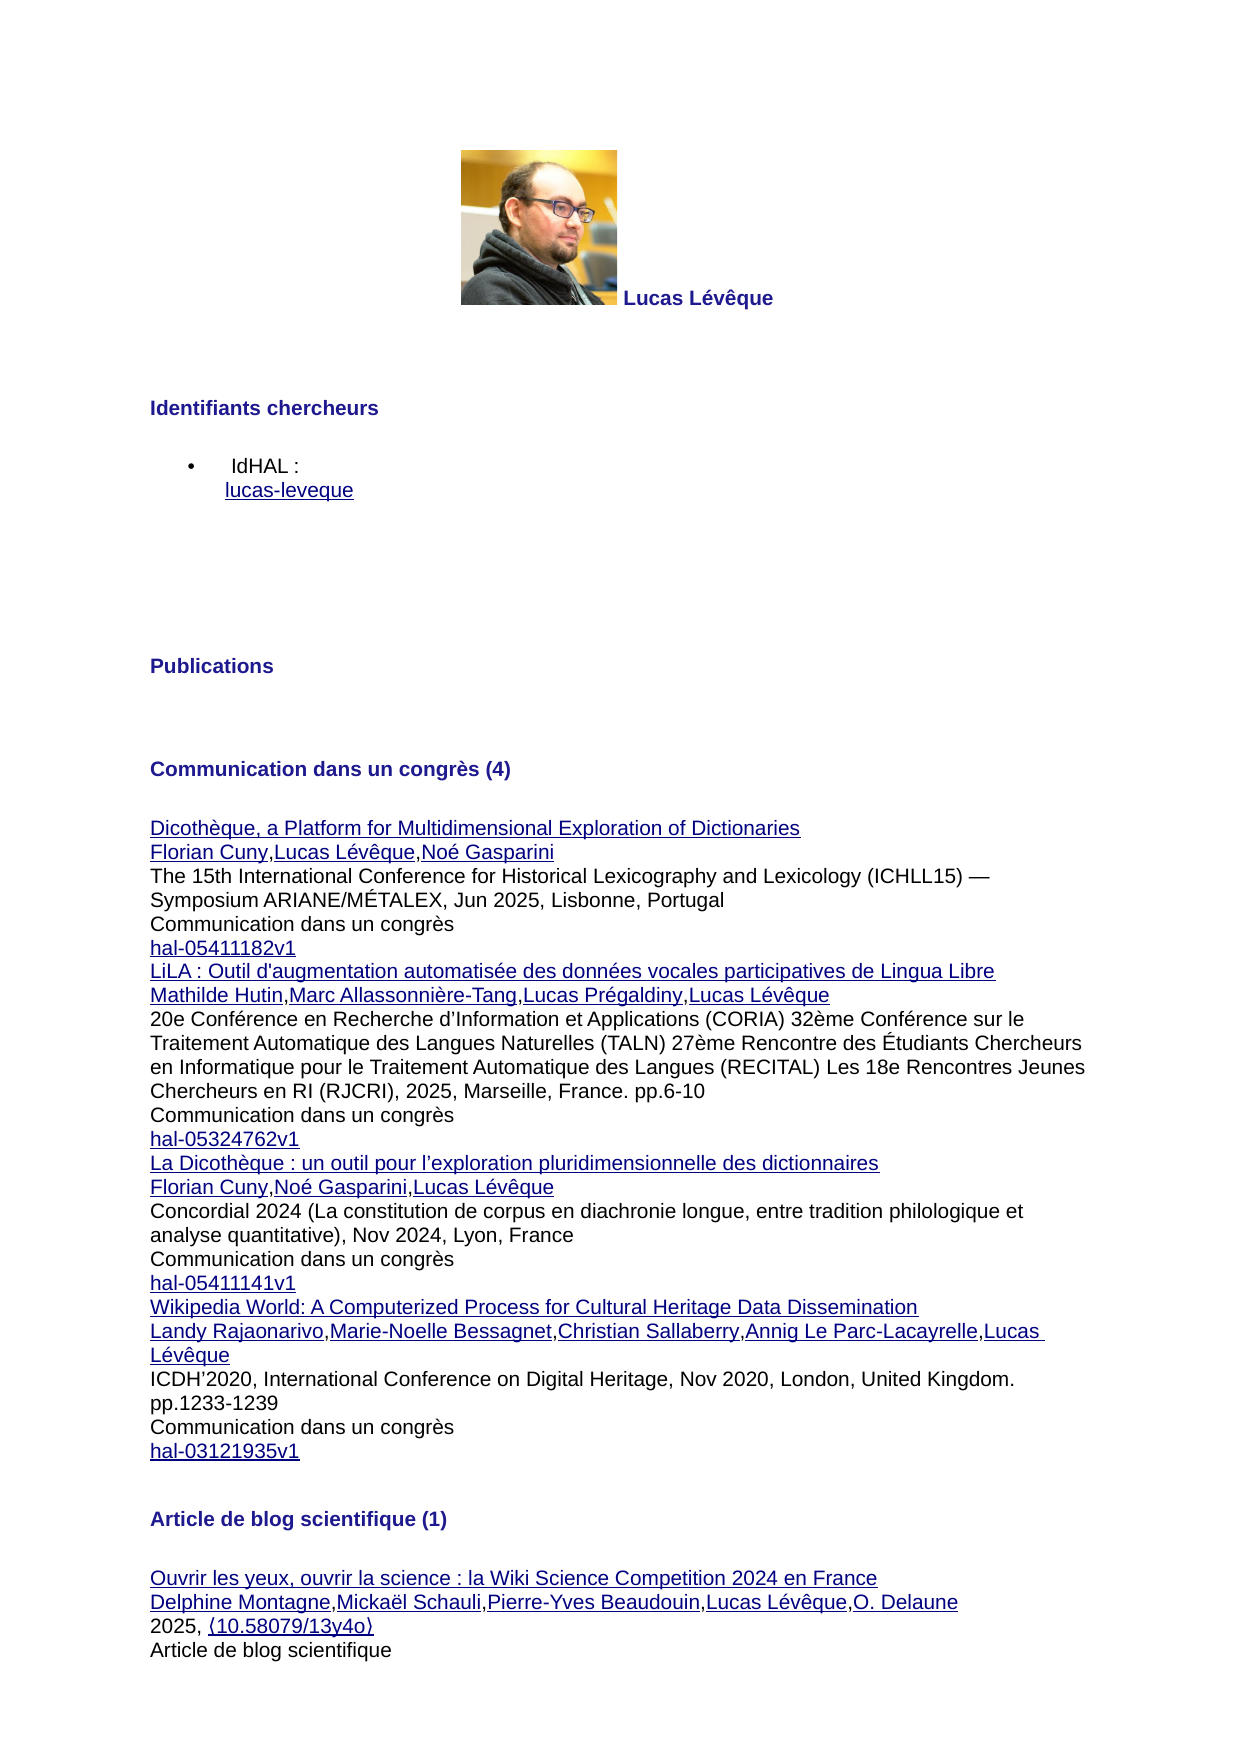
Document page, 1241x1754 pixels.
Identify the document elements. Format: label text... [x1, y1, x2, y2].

list lucas-leveque [187, 478, 1090, 502]
table_cell LiLA : Outil d'augmentation automatisée des données vocales participatives de Lingua Libre Mathilde Hutin,Marc Allassonnière-Tang,Lucas Prégaldiny,Lucas Lévêque 20e Conférence en Recherche d’Information et Applications (CORIA) 32ème Conférence sur le Traitement Automatique des Langues Naturelles (TALN) 27ème Rencontre des Étudiants Chercheurs en Informatique pour le Traitement Automatique des Langues (RECITAL) Les 18e Rencontres Jeunes Chercheurs en RI (RJCRI), 2025, Marseille, France. pp.6-10 Communication dans un congrès hal-05324762v1 [150, 959, 1090, 1151]
table_header Dicothèque, a Platform for Multidimensional Exploration of Dictionaries Florian Cuny,Lucas Lévêque,Noé Gasparini The 15th International Conference for Historical Lexicography and Lexicology (ICHLL15) — Symposium ARIANE/MÉTALEX, Jun 2025, Lisbonne, Portugal Communication dans un congrès hal-05411182v1 [150, 816, 1090, 959]
subtitle Publications [150, 654, 1090, 678]
subtitle Communication dans un congrès (4) [150, 757, 1090, 781]
list IdHAL : [187, 454, 1090, 478]
subtitle Article de blog scientifique (1) [150, 1507, 1090, 1531]
subtitle Lucas Lévêque [150, 150, 1090, 309]
table_cell Wikipedia World: A Computerized Process for Cultural Heritage Data Dissemination Landy Rajaonarivo,Marie-Noelle Bessagnet,Christian Sallaberry,Annig Le Parc-Lacayrelle,Lucas Lévêque ICDH’2020, International Conference on Digital Heritage, Nov 2020, London, United Kingdom. pp.1233-1239 Communication dans un congrès hal-03121935v1 [150, 1295, 1090, 1462]
table_header Ouvrir les yeux, ouvrir la science : la Wiki Science Competition 2024 en France Delphine Montagne,Mickaël Schauli,Pierre-Yves Beaudouin,Lucas Lévêque,O. Delaune 2025, ⟨10.58079/13y4o⟩ Article de blog scientifique [150, 1566, 1090, 1661]
subtitle Identifiants chercheurs [150, 396, 1090, 420]
picture [461, 150, 618, 305]
table_cell La Dicothèque : un outil pour l’exploration pluridimensionnelle des dictionnaires Florian Cuny,Noé Gasparini,Lucas Lévêque Concordial 2024 (La constitution de corpus en diachronie longue, entre tradition philologique et analyse quantitative), Nov 2024, Lyon, France Communication dans un congrès hal-05411141v1 [150, 1151, 1090, 1295]
